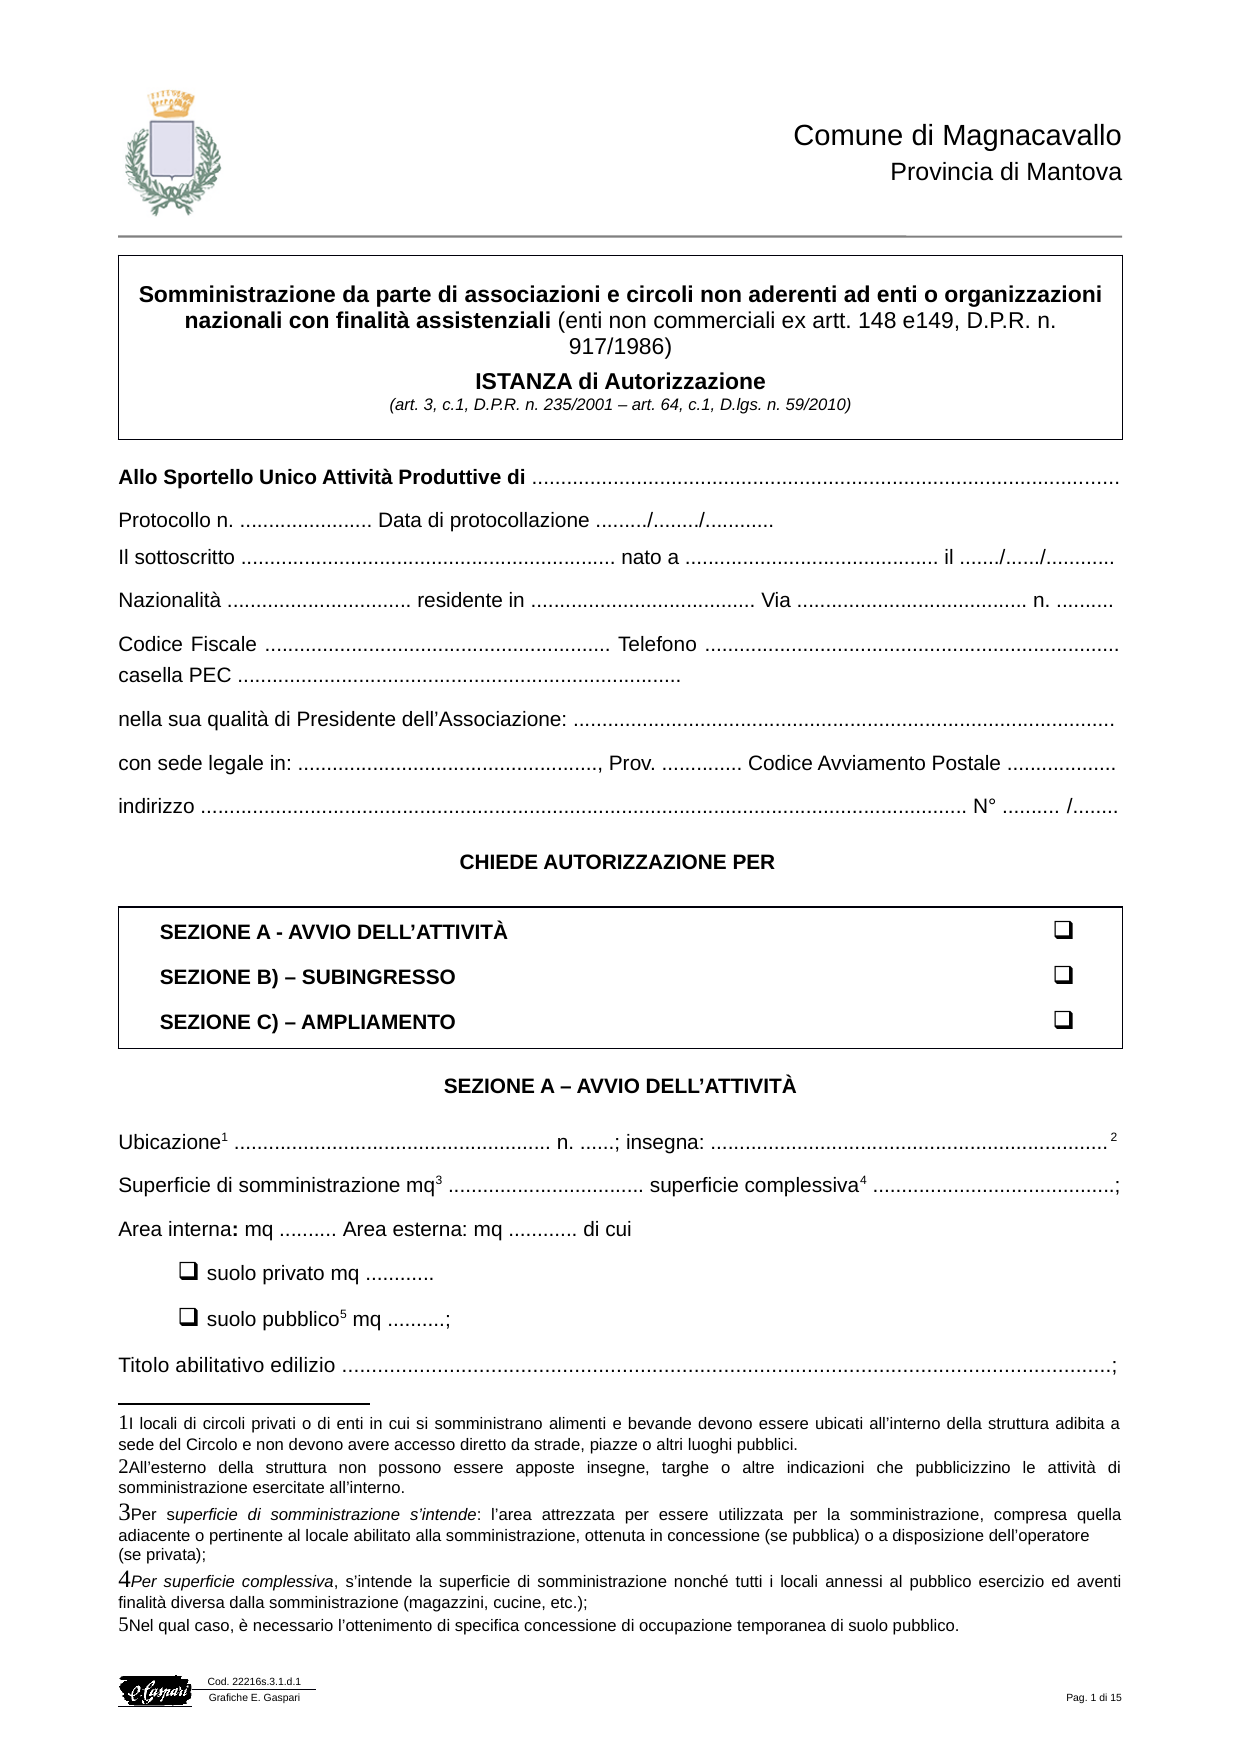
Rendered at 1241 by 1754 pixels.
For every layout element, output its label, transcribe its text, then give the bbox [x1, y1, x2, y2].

text Comune di Magnacavallo [224, 118, 1122, 152]
text I locali di circoli privati o di enti in cui si somministrano alimenti e bevande devono essere ubicati all’interno della struttura adibita a sede del Circolo e non devono avere accesso diretto da strade, piazze o altri luoghi pubblici. [118, 1410, 1122, 1453]
text Ubicazione ....................................................... n. ......; insegna: ..................................................................... [118, 1129, 1122, 1153]
text Area interna: mq .......... Area esterna: mq ............ di cui [118, 1217, 1122, 1241]
text (se privata); [118, 1545, 1122, 1564]
text con sede legale in: ...................................................., Prov. .............. Codice Avviamento Postale ................... [118, 750, 1122, 774]
text Provincia di Mantova [224, 157, 1122, 185]
text indirizzo ..................................................................................................................................... N° .......... /........ [118, 794, 1128, 818]
text  suolo privato mq ............ [177, 1261, 1122, 1286]
text Nazionalità ................................ residente in ....................................... Via ........................................ n. .......... [118, 588, 1122, 612]
text Protocollo n. ....................... Data di protocollazione ........./......../............ [118, 508, 1122, 532]
text CHIEDE AUTORIZZAZIONE PER [118, 850, 1122, 874]
picture [122, 87, 224, 219]
table_header Somministrazione da parte di associazioni e circoli non aderenti ad enti o organizzazioni nazionali con finalità assistenziali (enti non commerciali ex artt. 148 e149, D.P.R. n. 917/1986) ISTANZA di Autorizzazione (art. 3, c.1, D.P.R. n. 235/2001 – art. 64, c.1, D.lgs. n. 59/2010) [119, 256, 1122, 438]
text nella sua qualità di Presidente dell’Associazione: .............................................................................................. [118, 707, 1122, 731]
text Superficie di somministrazione mq .................................. superficie complessiva ..........................................; [118, 1173, 1122, 1197]
text Per superficie complessiva, s’intende la superficie di somministrazione nonché tutti i locali annessi al pubblico esercizio ed aventi finalità diversa dalla somministrazione (magazzini, cucine, etc.); [118, 1564, 1122, 1612]
text Codice Fiscale ............................................................ Telefono ........................................................................ casella PEC ............................................................................. [118, 632, 1122, 687]
picture [118, 1674, 192, 1706]
table_header SEZIONE A - AVVIO DELL’ATTIVITÀ  SEZIONE B) – SUBINGRESSO  SEZIONE C) – AMPLIAMENTO  [119, 908, 1122, 1047]
text Titolo abilitativo edilizio .................................................................................................................................; [118, 1353, 1122, 1377]
text Il sottoscritto ................................................................. nato a ............................................ il ......./....../............ [118, 545, 1122, 569]
text  suolo pubblico mq ..........; [177, 1307, 1122, 1332]
text All’esterno della struttura non possono essere apposte insegne, targhe o altre indicazioni che pubblicizzino le attività di somministrazione esercitate all’interno. [118, 1453, 1122, 1497]
text Allo Sportello Unico Attività Produttive di [118, 464, 1122, 488]
text SEZIONE A – AVVIO DELL’ATTIVITÀ [118, 1073, 1122, 1097]
text Per superficie di somministrazione s’intende: l’area attrezzata per essere utilizzata per la somministrazione, compresa quella adiacente o pertinente al locale abilitato alla somministrazione, ottenuta in concessione (se pubblica) o a disposizione dell’operatore [118, 1497, 1122, 1545]
text Nel qual caso, è necessario l’ottenimento di specifica concessione di occupazione temporanea di suolo pubblico. [118, 1612, 1122, 1636]
